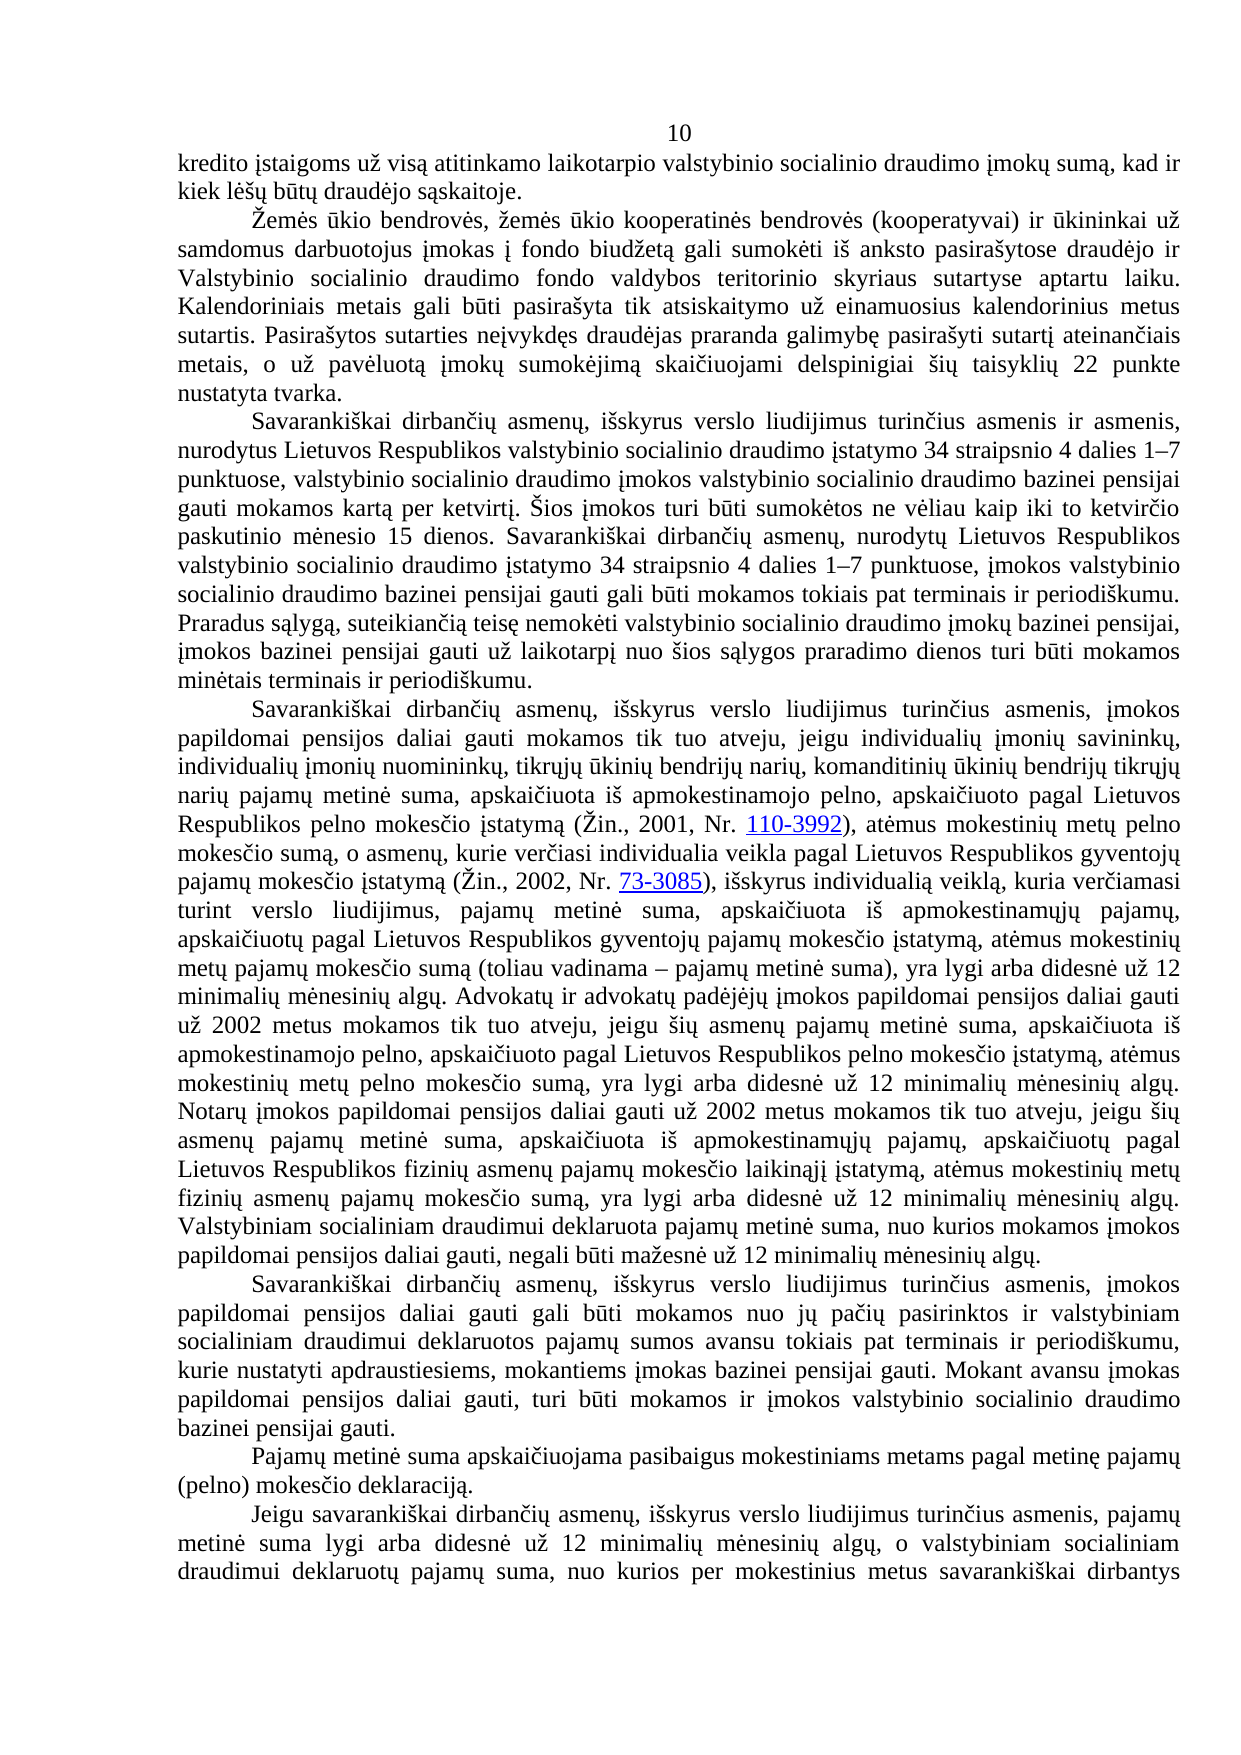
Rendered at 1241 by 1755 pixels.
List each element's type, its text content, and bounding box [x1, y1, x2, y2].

text Savarankiškai dirbančių asmenų, išskyrus verslo liudijimus turinčius asmenis, įmokos papildomai pensijos daliai gauti gali būti mokamos nuo jų pačių pasirinktos ir valstybiniam socialiniam draudimui deklaruotos pajamų sumos avansu tokiais pat terminais ir periodiškumu, kurie nustatyti apdraustiesiems, mokantiems įmokas bazinei pensijai gauti. Mokant avansu įmokas papildomai pensijos daliai gauti, turi būti mokamos ir įmokos valstybinio socialinio draudimo bazinei pensijai gauti. [177, 1269, 1181, 1441]
text Savarankiškai dirbančių asmenų, išskyrus verslo liudijimus turinčius asmenis, įmokos papildomai pensijos daliai gauti mokamos tik tuo atveju, jeigu individualių įmonių savininkų, individualių įmonių nuomininkų, tikrųjų ūkinių bendrijų narių, komanditinių ūkinių bendrijų tikrųjų narių pajamų metinė suma, apskaičiuota iš apmokestinamojo pelno, apskaičiuoto pagal Lietuvos Respublikos pelno mokesčio įstatymą (Žin., 2001, Nr. 110-3992), atėmus mokestinių metų pelno mokesčio sumą, o asmenų, kurie verčiasi individualia veikla pagal Lietuvos Respublikos gyventojų pajamų mokesčio įstatymą (Žin., 2002, Nr. 73-3085), išskyrus individualią veiklą, kuria verčiamasi turint verslo liudijimus, pajamų metinė suma, apskaičiuota iš apmokestinamųjų pajamų, apskaičiuotų pagal Lietuvos Respublikos gyventojų pajamų mokesčio įstatymą, atėmus mokestinių metų pajamų mokesčio sumą (toliau vadinama – pajamų metinė suma), yra lygi arba didesnė už 12 minimalių mėnesinių algų. Advokatų ir advokatų padėjėjų įmokos papildomai pensijos daliai gauti už 2002 metus mokamos tik tuo atveju, jeigu šių asmenų pajamų metinė suma, apskaičiuota iš apmokestinamojo pelno, apskaičiuoto pagal Lietuvos Respublikos pelno mokesčio įstatymą, atėmus mokestinių metų pelno mokesčio sumą, yra lygi arba didesnė už 12 minimalių mėnesinių algų. Notarų įmokos papildomai pensijos daliai gauti už 2002 metus mokamos tik tuo atveju, jeigu šių asmenų pajamų metinė suma, apskaičiuota iš apmokestinamųjų pajamų, apskaičiuotų pagal Lietuvos Respublikos fizinių asmenų pajamų mokesčio laikinąjį įstatymą, atėmus mokestinių metų fizinių asmenų pajamų mokesčio sumą, yra lygi arba didesnė už 12 minimalių mėnesinių algų. Valstybiniam socialiniam draudimui deklaruota pajamų metinė suma, nuo kurios mokamos įmokos papildomai pensijos daliai gauti, negali būti mažesnė už 12 minimalių mėnesinių algų. [177, 694, 1181, 1269]
text Jeigu savarankiškai dirbančių asmenų, išskyrus verslo liudijimus turinčius asmenis, pajamų metinė suma lygi arba didesnė už 12 minimalių mėnesinių algų, o valstybiniam socialiniam draudimui deklaruotų pajamų suma, nuo kurios per mokestinius metus savarankiškai dirbantys [177, 1499, 1181, 1585]
text kredito įstaigoms už visą atitinkamo laikotarpio valstybinio socialinio draudimo įmokų sumą, kad ir kiek lėšų būtų draudėjo sąskaitoje. [177, 148, 1181, 205]
text Savarankiškai dirbančių asmenų, išskyrus verslo liudijimus turinčius asmenis ir asmenis, nurodytus Lietuvos Respublikos valstybinio socialinio draudimo įstatymo 34 straipsnio 4 dalies 1–7 punktuose, valstybinio socialinio draudimo įmokos valstybinio socialinio draudimo bazinei pensijai gauti mokamos kartą per ketvirtį. Šios įmokos turi būti sumokėtos ne vėliau kaip iki to ketvirčio paskutinio mėnesio 15 dienos. Savarankiškai dirbančių asmenų, nurodytų Lietuvos Respublikos valstybinio socialinio draudimo įstatymo 34 straipsnio 4 dalies 1–7 punktuose, įmokos valstybinio socialinio draudimo bazinei pensijai gauti gali būti mokamos tokiais pat terminais ir periodiškumu. Praradus sąlygą, suteikiančią teisę nemokėti valstybinio socialinio draudimo įmokų bazinei pensijai, įmokos bazinei pensijai gauti už laikotarpį nuo šios sąlygos praradimo dienos turi būti mokamos minėtais terminais ir periodiškumu. [177, 406, 1181, 694]
text Pajamų metinė suma apskaičiuojama pasibaigus mokestiniams metams pagal metinę pajamų (pelno) mokesčio deklaraciją. [177, 1441, 1181, 1499]
text Žemės ūkio bendrovės, žemės ūkio kooperatinės bendrovės (kooperatyvai) ir ūkininkai už samdomus darbuotojus įmokas į fondo biudžetą gali sumokėti iš anksto pasirašytose draudėjo ir Valstybinio socialinio draudimo fondo valdybos teritorinio skyriaus sutartyse aptartu laiku. Kalendoriniais metais gali būti pasirašyta tik atsiskaitymo už einamuosius kalendorinius metus sutartis. Pasirašytos sutarties neįvykdęs draudėjas praranda galimybę pasirašyti sutartį ateinančiais metais, o už pavėluotą įmokų sumokėjimą skaičiuojami delspinigiai šių taisyklių 22 punkte nustatyta tvarka. [177, 205, 1181, 406]
